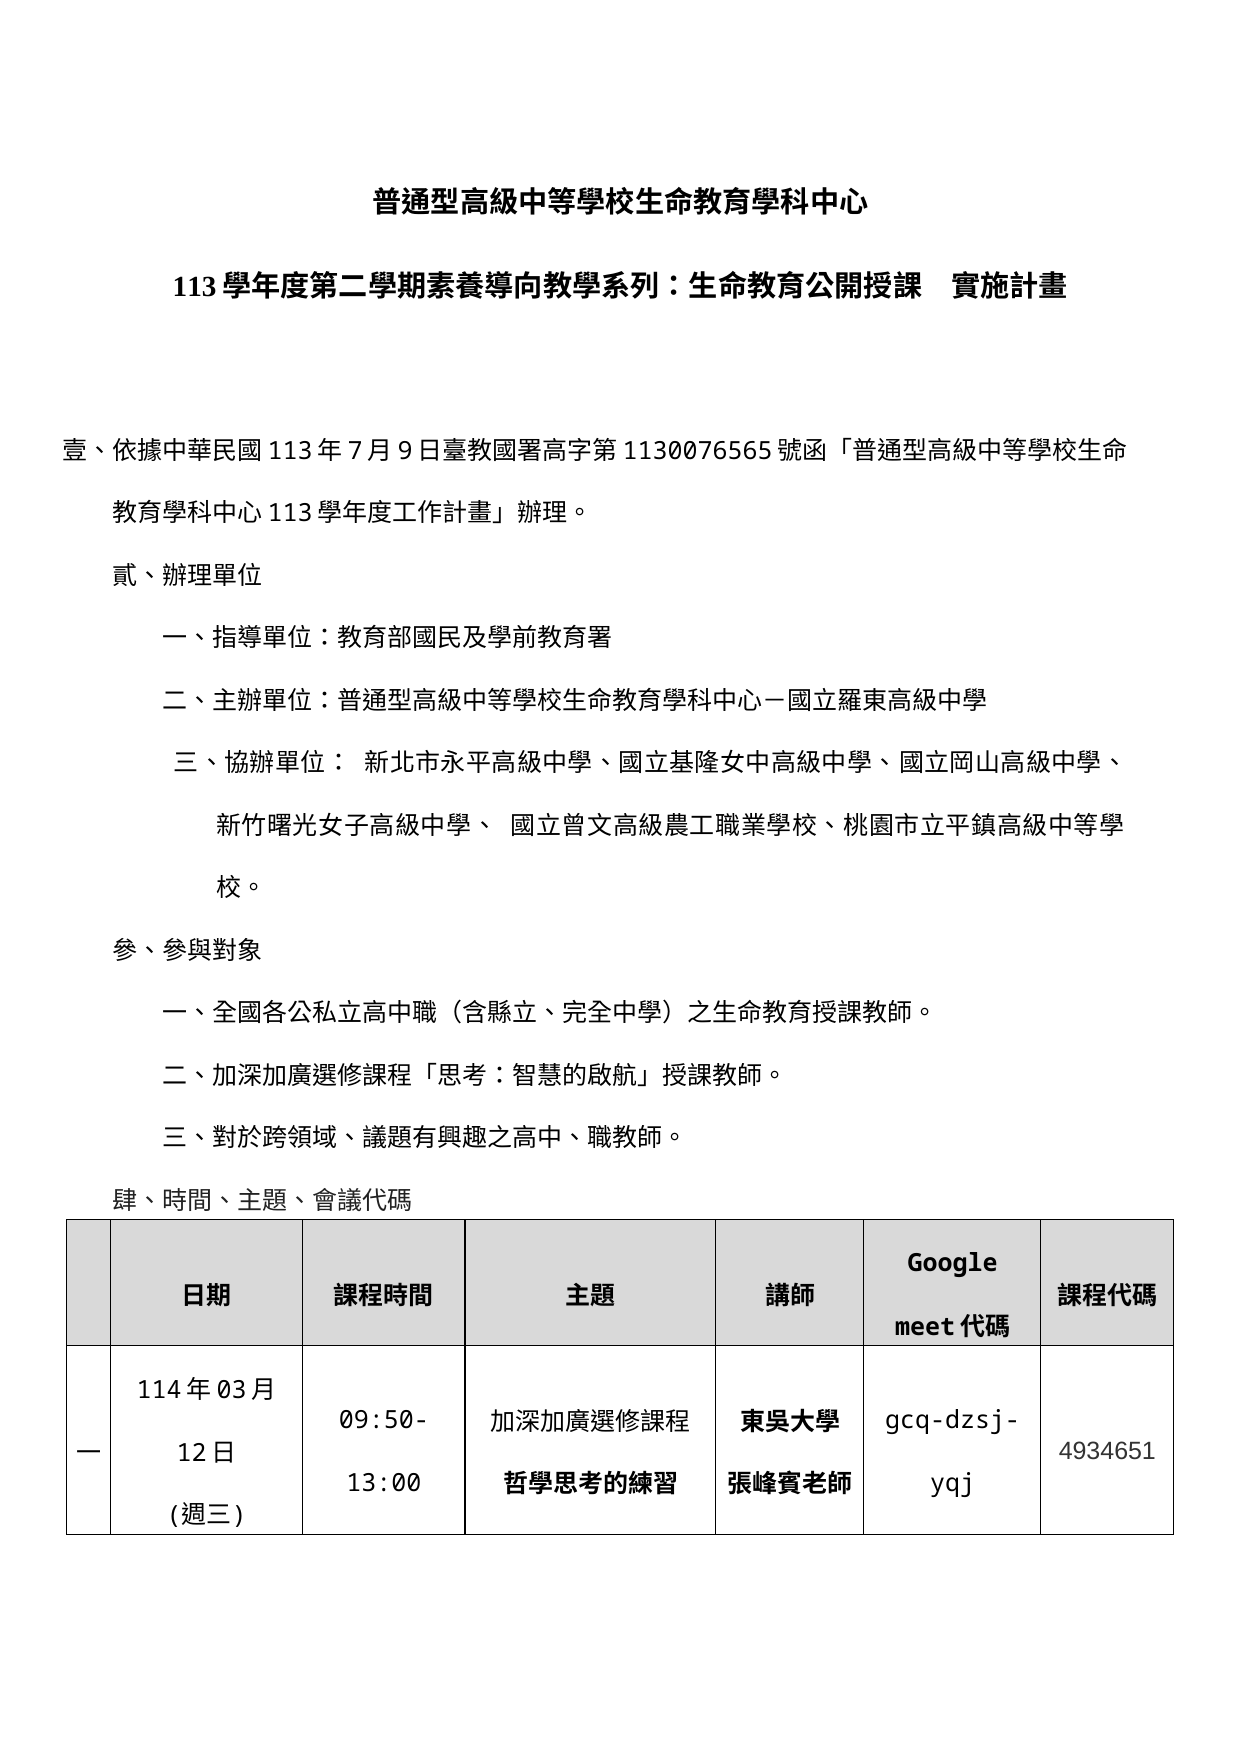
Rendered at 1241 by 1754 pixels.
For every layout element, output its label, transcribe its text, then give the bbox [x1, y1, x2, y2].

text 肆、時間、主題、會議代碼 [112, 1157, 1128, 1219]
table_cell 東吳大學 張峰賓老師 [716, 1346, 863, 1534]
text 三、協辦單位： 新北市永平高級中學、國立基隆女中高級中學、國立岡山高級中學、新竹曙光女子高級中學、 國立曾文高級農工職業學校、桃園市立平鎮高級中等學校。 [120, 719, 1128, 907]
table_header 課程時間 [303, 1220, 464, 1345]
table_header [67, 1220, 110, 1345]
text 參、參與對象 [112, 907, 1128, 969]
table_header Google meet代碼 [864, 1220, 1040, 1345]
table_header 課程代碼 [1041, 1220, 1173, 1345]
text 一、指導單位：教育部國民及學前教育署 [112, 594, 1128, 657]
list 依據中華民國113年7月9日臺教國署高字第1130076565號函「普通型高級中等學校生命教育學科中心113學年度工作計畫」辦理。 [62, 407, 1128, 532]
table_cell 09:50-13:00 [303, 1346, 464, 1534]
table_cell 4934651 [1041, 1346, 1173, 1534]
table_header 日期 [111, 1220, 302, 1345]
table_cell 114年03月12日 (週三) [111, 1346, 302, 1534]
text 三、對於跨領域、議題有興趣之高中、職教師。 [112, 1094, 1128, 1157]
text 二、加深加廣選修課程「思考：智慧的啟航」授課教師。 [162, 1032, 1128, 1094]
text 貳、辦理單位 [112, 532, 1128, 594]
table_cell gcq-dzsj-yqj [864, 1346, 1040, 1534]
text 二、主辦單位：普通型高級中等學校生命教育學科中心－國立羅東高級中學 [112, 657, 1128, 719]
table_cell 一 [67, 1346, 110, 1534]
table_header 主題 [466, 1220, 715, 1345]
text 普通型高級中等學校生命教育學科中心 [112, 158, 1128, 221]
text 113學年度第二學期素養導向教學系列：生命教育公開授課 實施計畫 [112, 242, 1128, 304]
table_header 講師 [716, 1220, 863, 1345]
table_cell 加深加廣選修課程 哲學思考的練習 [466, 1346, 715, 1534]
text 一、全國各公私立高中職（含縣立、完全中學）之生命教育授課教師。 [162, 969, 1128, 1032]
